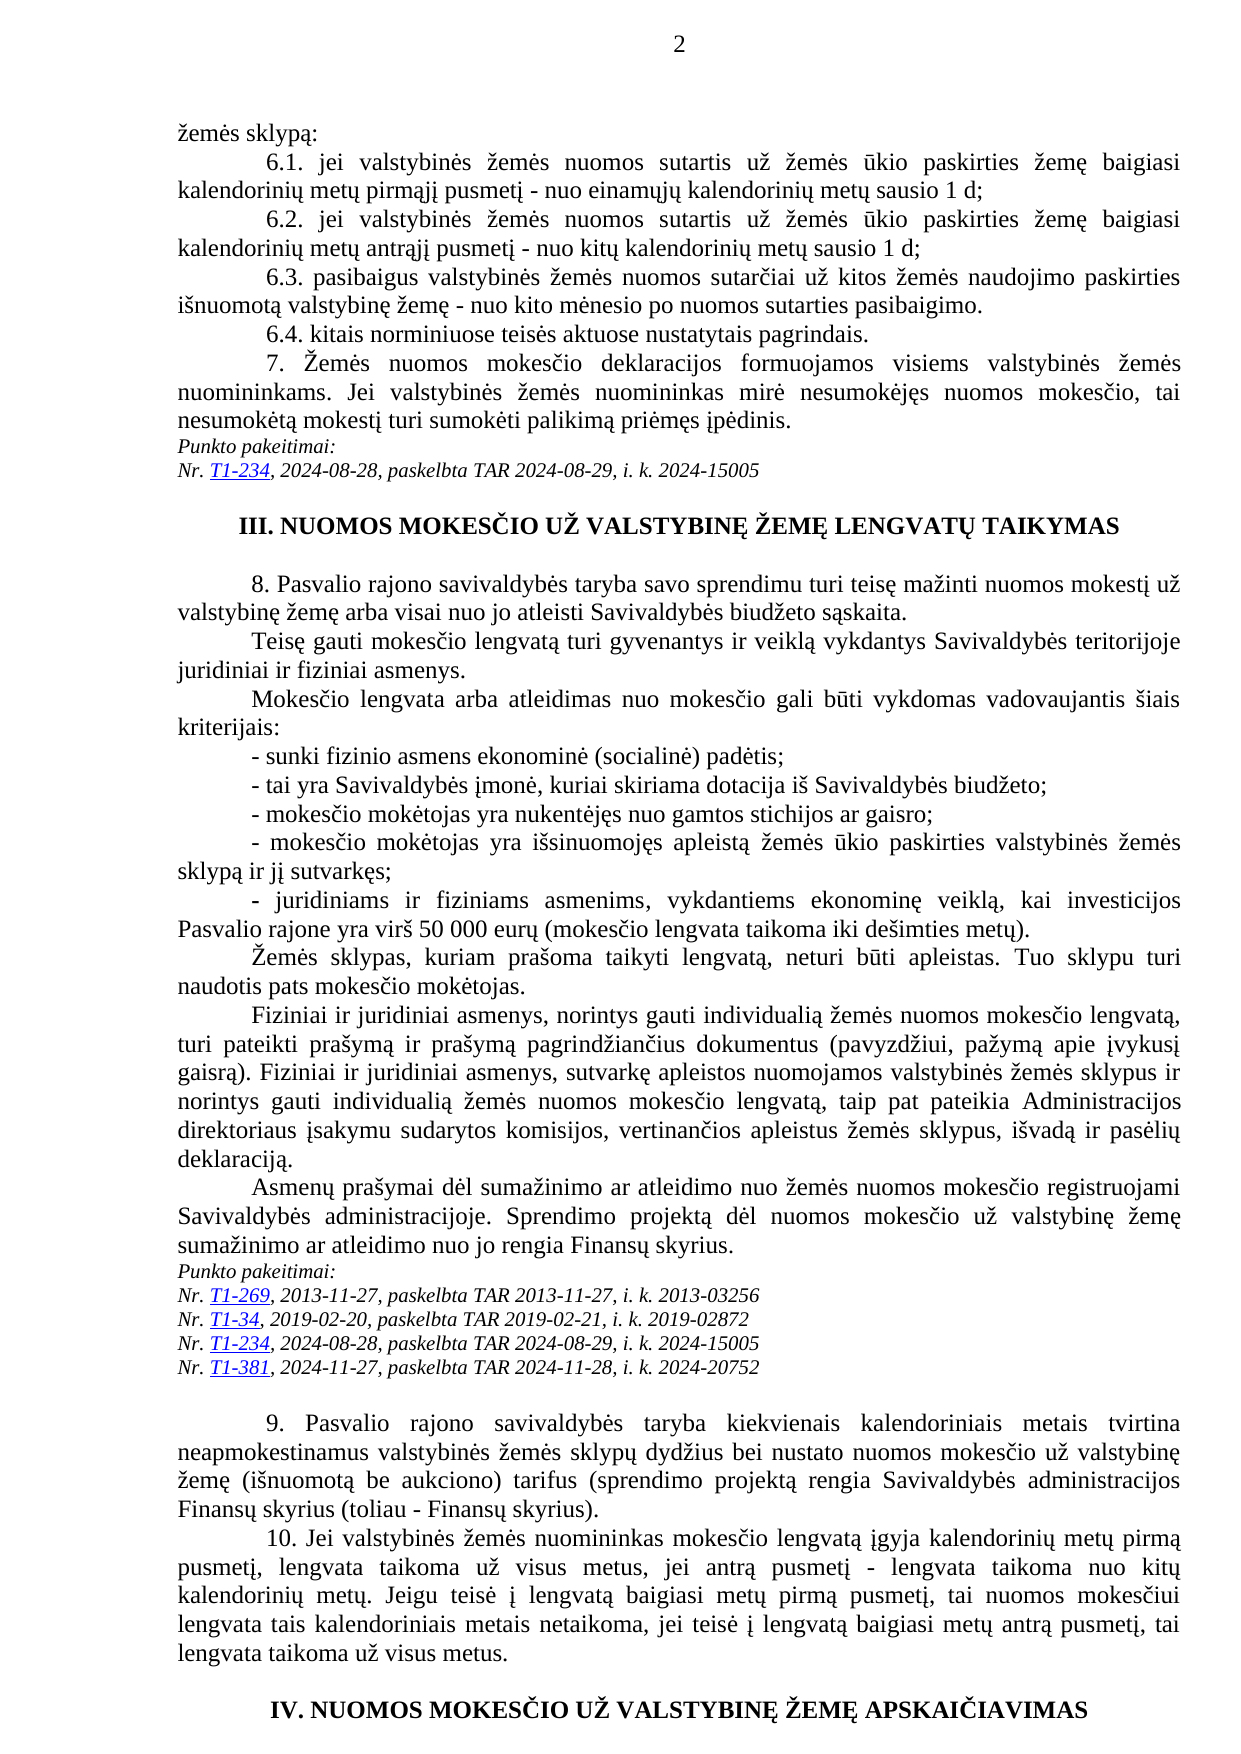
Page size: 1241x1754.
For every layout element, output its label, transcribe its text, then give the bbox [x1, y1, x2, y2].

text 6.1. jei valstybinės žemės nuomos sutartis už žemės ūkio paskirties žemę baigiasi kalendorinių metų pirmąjį pusmetį - nuo einamųjų kalendorinių metų sausio 1 d; [177, 147, 1181, 204]
text Punkto pakeitimai: [177, 1259, 1181, 1283]
text Žemės sklypas, kuriam prašoma taikyti lengvatą, neturi būti apleistas. Tuo sklypu turi naudotis pats mokesčio mokėtojas. [177, 942, 1181, 1000]
text Nr. T1-269, 2013-11-27, paskelbta TAR 2013-11-27, i. k. 2013-03256 [177, 1283, 1181, 1307]
text 8. Pasvalio rajono savivaldybės taryba savo sprendimu turi teisę mažinti nuomos mokestį už valstybinę žemę arba visai nuo jo atleisti Savivaldybės biudžeto sąskaita. [177, 569, 1181, 626]
text Nr. T1-234, 2024-08-28, paskelbta TAR 2024-08-29, i. k. 2024-15005 [177, 1331, 1181, 1355]
text - juridiniams ir fiziniams asmenims, vykdantiems ekonominę veiklą, kai investicijos Pasvalio rajone yra virš 50 000 eurų (mokesčio lengvata taikoma iki dešimties metų). [177, 885, 1181, 942]
text - mokesčio mokėtojas yra išsinuomojęs apleistą žemės ūkio paskirties valstybinės žemės sklypą ir jį sutvarkęs; [177, 827, 1181, 885]
text Nr. T1-234, 2024-08-28, paskelbta TAR 2024-08-29, i. k. 2024-15005 [177, 458, 1181, 482]
text Punkto pakeitimai: [177, 434, 1181, 458]
text 7. Žemės nuomos mokesčio deklaracijos formuojamos visiems valstybinės žemės nuomininkams. Jei valstybinės žemės nuomininkas mirė nesumokėjęs nuomos mokesčio, tai nesumokėtą mokestį turi sumokėti palikimą priėmęs įpėdinis. [177, 348, 1181, 434]
text 10. Jei valstybinės žemės nuomininkas mokesčio lengvatą įgyja kalendorinių metų pirmą pusmetį, lengvata taikoma už visus metus, jei antrą pusmetį - lengvata taikoma nuo kitų kalendorinių metų. Jeigu teisė į lengvatą baigiasi metų pirmą pusmetį, tai nuomos mokesčiui lengvata tais kalendoriniais metais netaikoma, jei teisė į lengvatą baigiasi metų antrą pusmetį, tai lengvata taikoma už visus metus. [177, 1523, 1181, 1667]
text 6.3. pasibaigus valstybinės žemės nuomos sutarčiai už kitos žemės naudojimo paskirties išnuomotą valstybinę žemę - nuo kito mėnesio po nuomos sutarties pasibaigimo. [177, 262, 1181, 319]
text III. NUOMOS MOKESČIO UŽ VALSTYBINĘ ŽEMĘ LENGVATŲ TAIKYMAS [177, 511, 1181, 540]
text 6.4. kitais norminiuose teisės aktuose nustatytais pagrindais. [177, 319, 1181, 348]
text - sunki fizinio asmens ekonominė (socialinė) padėtis; [177, 741, 1181, 770]
text 9. Pasvalio rajono savivaldybės taryba kiekvienais kalendoriniais metais tvirtina neapmokestinamus valstybinės žemės sklypų dydžius bei nustato nuomos mokesčio už valstybinę žemę (išnuomotą be aukciono) tarifus (sprendimo projektą rengia Savivaldybės administracijos Finansų skyrius (toliau - Finansų skyrius). [177, 1408, 1181, 1523]
text Asmenų prašymai dėl sumažinimo ar atleidimo nuo žemės nuomos mokesčio registruojami Savivaldybės administracijoje. Sprendimo projektą dėl nuomos mokesčio už valstybinę žemę sumažinimo ar atleidimo nuo jo rengia Finansų skyrius. [177, 1172, 1181, 1259]
text 6.2. jei valstybinės žemės nuomos sutartis už žemės ūkio paskirties žemę baigiasi kalendorinių metų antrąjį pusmetį - nuo kitų kalendorinių metų sausio 1 d; [177, 204, 1181, 262]
text Nr. T1-34, 2019-02-20, paskelbta TAR 2019-02-21, i. k. 2019-02872 [177, 1307, 1181, 1331]
text - mokesčio mokėtojas yra nukentėjęs nuo gamtos stichijos ar gaisro; [177, 799, 1181, 827]
text IV. NUOMOS MOKESČIO UŽ VALSTYBINĘ ŽEMĘ APSKAIČIAVIMAS [177, 1695, 1181, 1724]
text Nr. T1-381, 2024-11-27, paskelbta TAR 2024-11-28, i. k. 2024-20752 [177, 1355, 1181, 1379]
text Teisę gauti mokesčio lengvatą turi gyvenantys ir veiklą vykdantys Savivaldybės teritorijoje juridiniai ir fiziniai asmenys. [177, 626, 1181, 684]
text Mokesčio lengvata arba atleidimas nuo mokesčio gali būti vykdomas vadovaujantis šiais kriterijais: [177, 684, 1181, 741]
text žemės sklypą: [177, 118, 1181, 147]
text - tai yra Savivaldybės įmonė, kuriai skiriama dotacija iš Savivaldybės biudžeto; [177, 770, 1181, 799]
text Fiziniai ir juridiniai asmenys, norintys gauti individualią žemės nuomos mokesčio lengvatą, turi pateikti prašymą ir prašymą pagrindžiančius dokumentus (pavyzdžiui, pažymą apie įvykusį gaisrą). Fiziniai ir juridiniai asmenys, sutvarkę apleistos nuomojamos valstybinės žemės sklypus ir norintys gauti individualią žemės nuomos mokesčio lengvatą, taip pat pateikia Administracijos direktoriaus įsakymu sudarytos komisijos, vertinančios apleistus žemės sklypus, išvadą ir pasėlių deklaraciją. [177, 1000, 1181, 1172]
